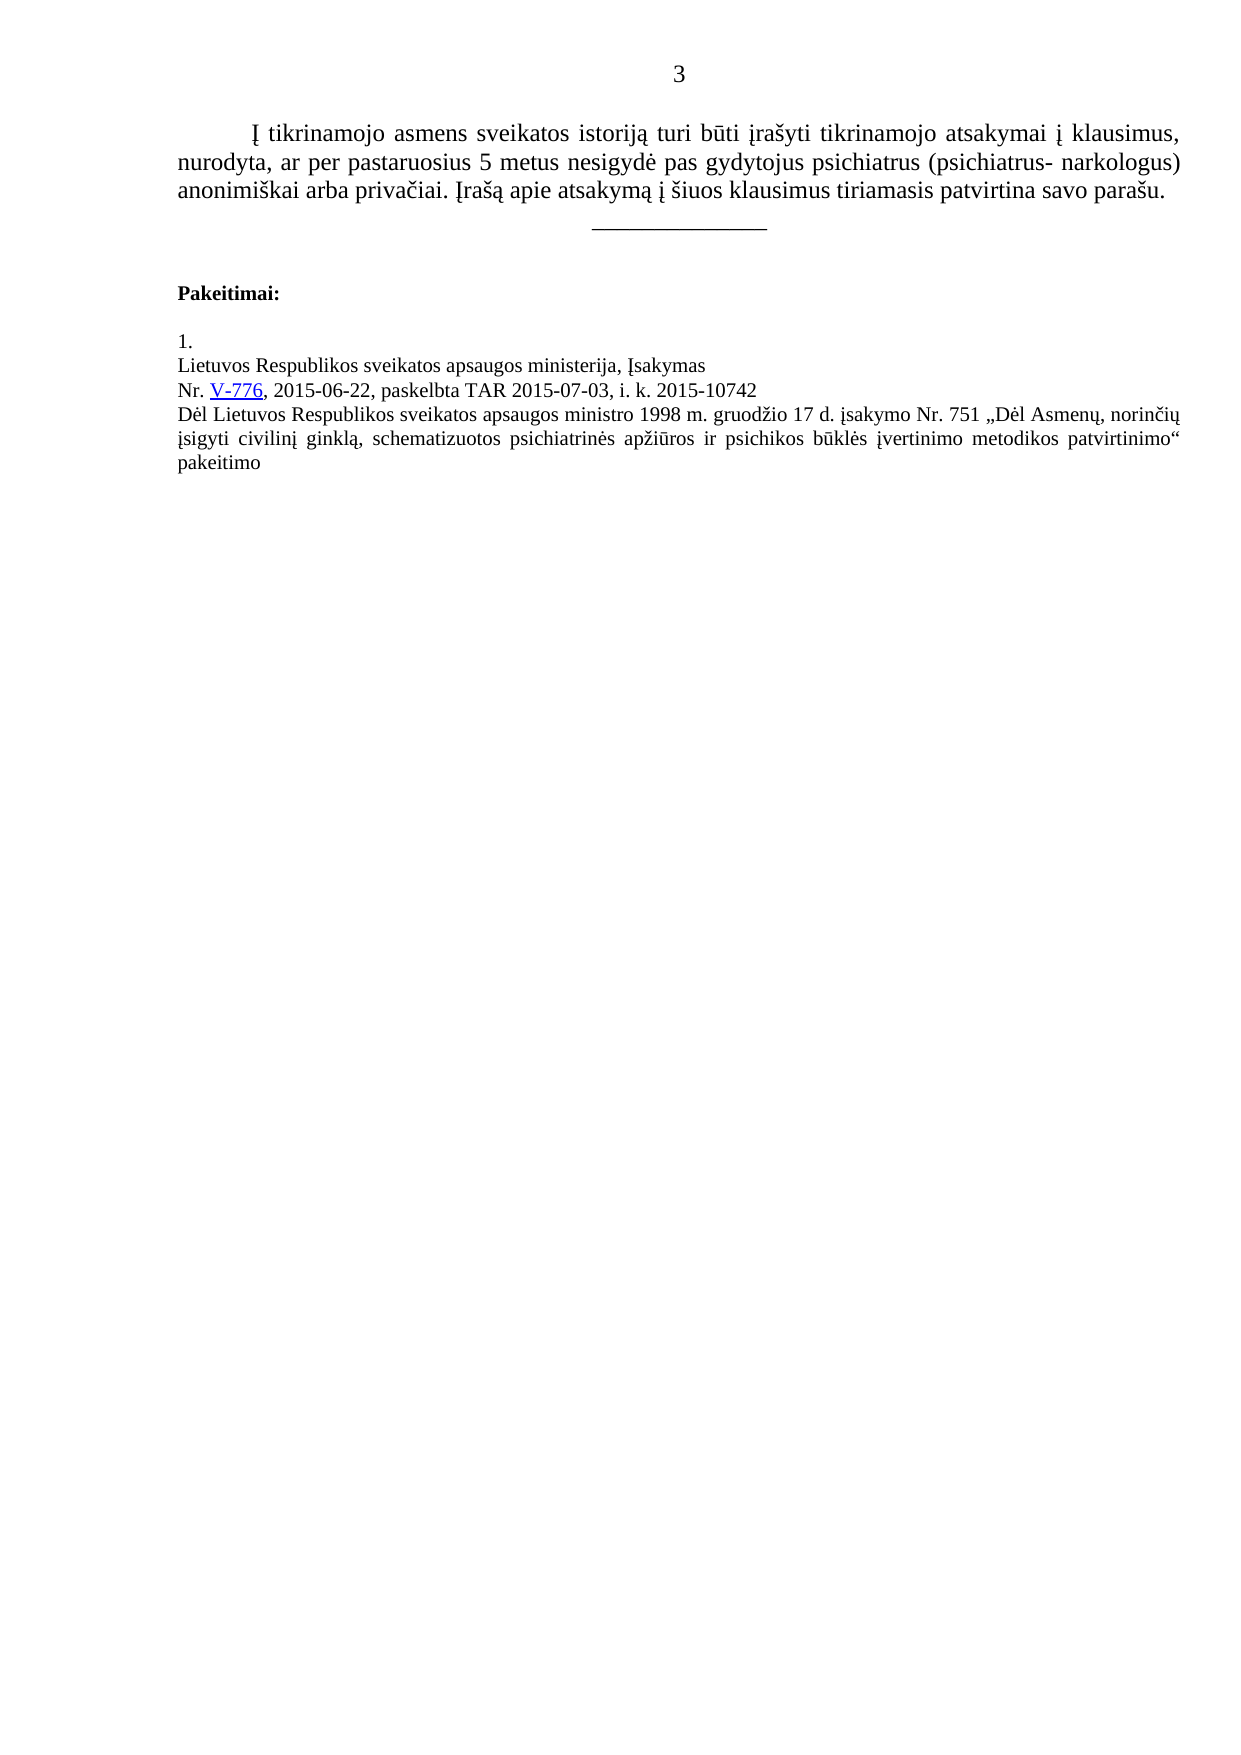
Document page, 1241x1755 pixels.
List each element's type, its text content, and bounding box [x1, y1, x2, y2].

text ______________ [177, 204, 1181, 233]
text Į tikrinamojo asmens sveikatos istoriją turi būti įrašyti tikrinamojo atsakymai į klausimus, nurodyta, ar per pastaruosius 5 metus nesigydė pas gydytojus psichiatrus (psichiatrus- narkologus) anonimiškai arba privačiai. Įrašą apie atsakymą į šiuos klausimus tiriamasis patvirtina savo parašu. [177, 118, 1181, 204]
text Dėl Lietuvos Respublikos sveikatos apsaugos ministro 1998 m. gruodžio 17 d. įsakymo Nr. 751 „Dėl Asmenų, norinčių įsigyti civilinį ginklą, schematizuotos psichiatrinės apžiūros ir psichikos būklės įvertinimo metodikos patvirtinimo“ pakeitimo [177, 402, 1181, 474]
text Pakeitimai: [177, 281, 1181, 305]
text Nr. V-776, 2015-06-22, paskelbta TAR 2015-07-03, i. k. 2015-10742 [177, 377, 1181, 402]
text 1. [177, 329, 1181, 353]
text Lietuvos Respublikos sveikatos apsaugos ministerija, Įsakymas [177, 353, 1181, 377]
